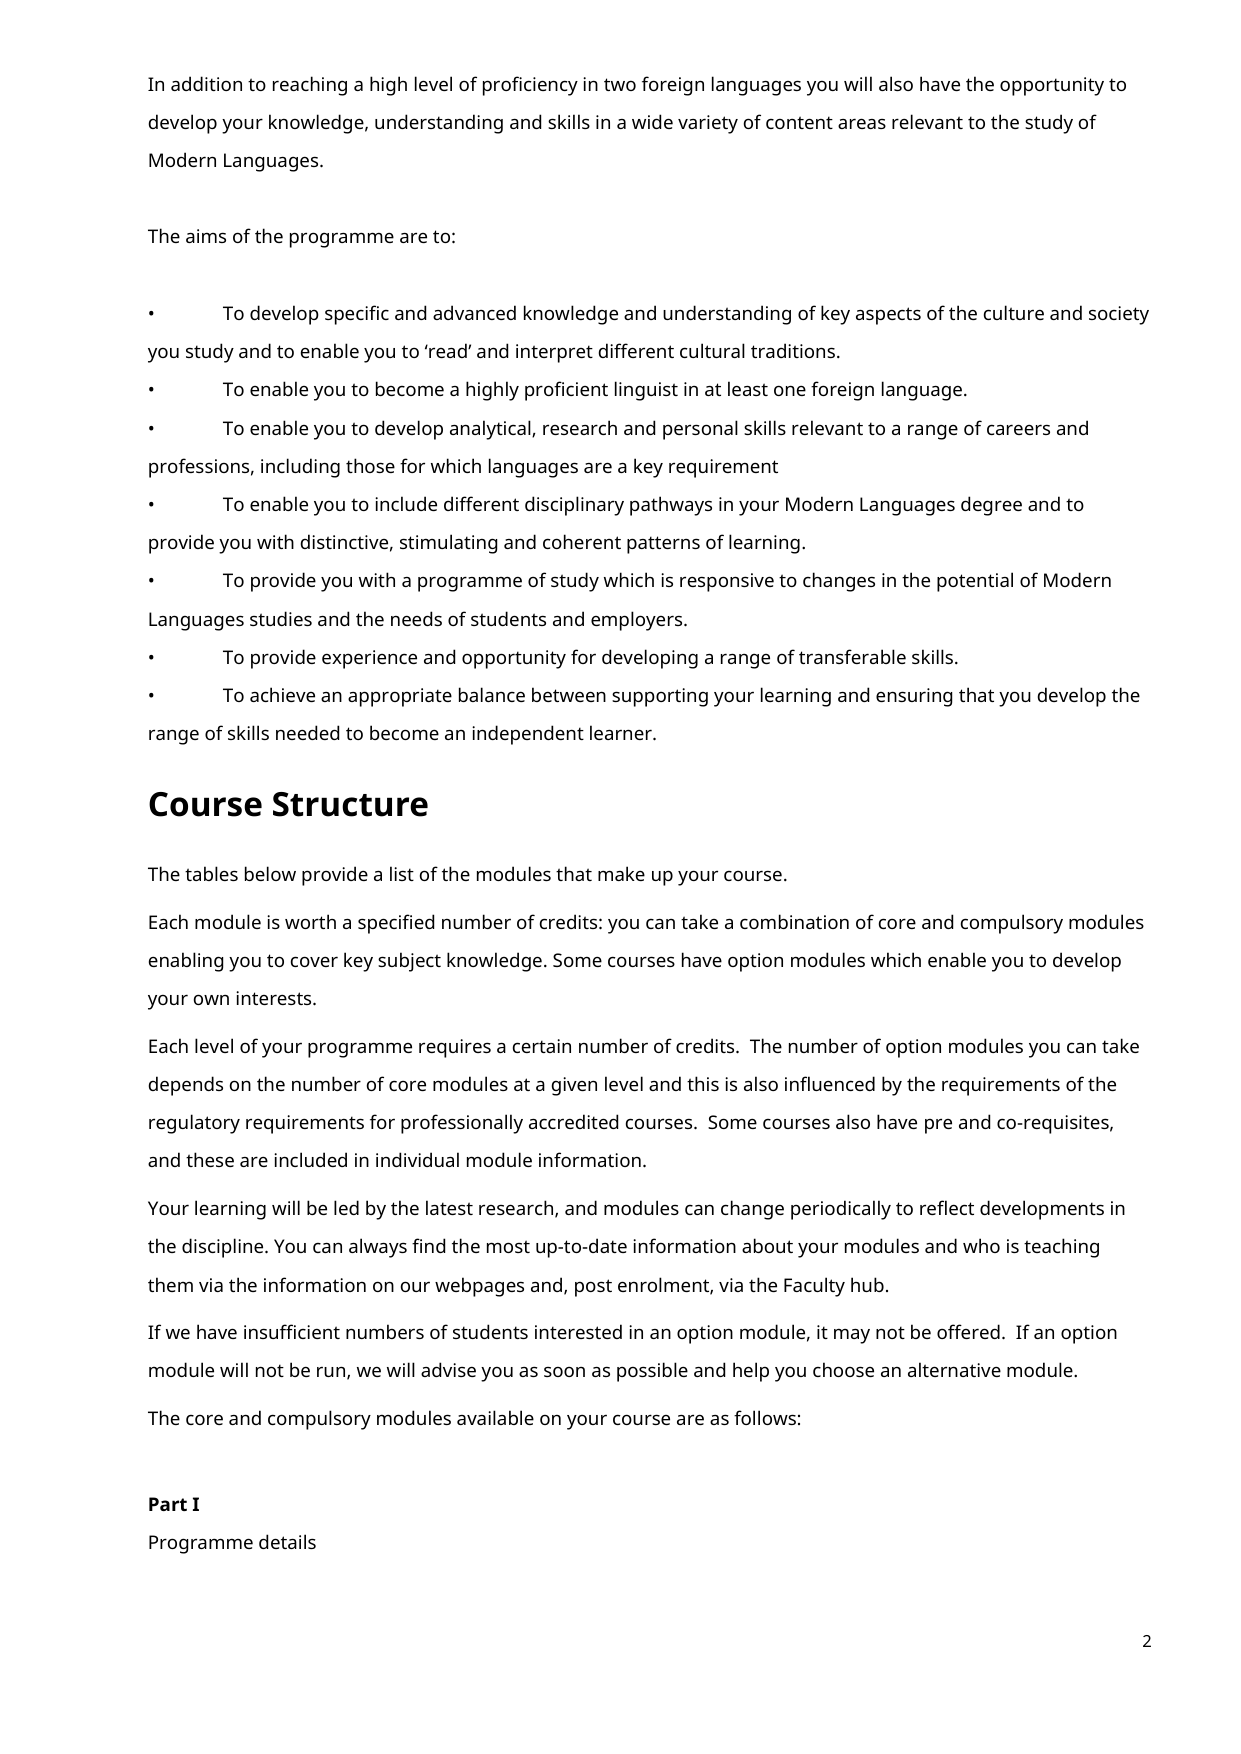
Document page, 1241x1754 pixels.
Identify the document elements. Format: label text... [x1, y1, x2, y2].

text Each module is worth a specified number of credits: you can take a combination of core and compulsory modules enabling you to cover key subject knowledge. Some courses have option modules which enable you to develop your own interests. [148, 909, 1152, 1011]
text The tables below provide a list of the modules that make up your course. [148, 861, 1152, 887]
text Each level of your programme requires a certain number of credits. The number of option modules you can take depends on the number of core modules at a given level and this is also influenced by the requirements of the regulatory requirements for professionally accredited courses. Some courses also have pre and co-requisites, and these are included in individual module information. [148, 1033, 1152, 1173]
subtitle Course Structure [148, 781, 1152, 826]
text The core and compulsory modules available on your course are as follows: [148, 1405, 1152, 1431]
text If we have insufficient numbers of students interested in an option module, it may not be offered. If an option module will not be run, we will advise you as soon as possible and help you choose an alternative module. [148, 1319, 1152, 1383]
text In addition to reaching a high level of proficiency in two foreign languages you will also have the opportunity to develop your knowledge, understanding and skills in a wide variety of content areas relevant to the study of Modern Languages. The aims of the programme are to: • To develop specific and advanced knowledge and understanding of key aspects of the culture and society you study and to enable you to ‘read’ and interpret different cultural traditions. • To enable you to become a highly proficient linguist in at least one foreign language. • To enable you to develop analytical, research and personal skills relevant to a range of careers and professions, including those for which languages are a key requirement • To enable you to include different disciplinary pathways in your Modern Languages degree and to provide you with distinctive, stimulating and coherent patterns of learning. • To provide you with a programme of study which is responsive to changes in the potential of Modern Languages studies and the needs of students and employers. • To provide experience and opportunity for developing a range of transferable skills. • To achieve an appropriate balance between supporting your learning and ensuring that you develop the range of skills needed to become an independent learner. [148, 71, 1152, 746]
table_header Part I Programme details [136, 1453, 1152, 1593]
text Your learning will be led by the latest research, and modules can change periodically to reflect developments in the discipline. You can always find the most up-to-date information about your modules and who is teaching them via the information on our webpages and, post enrolment, via the Faculty hub. [148, 1195, 1152, 1297]
